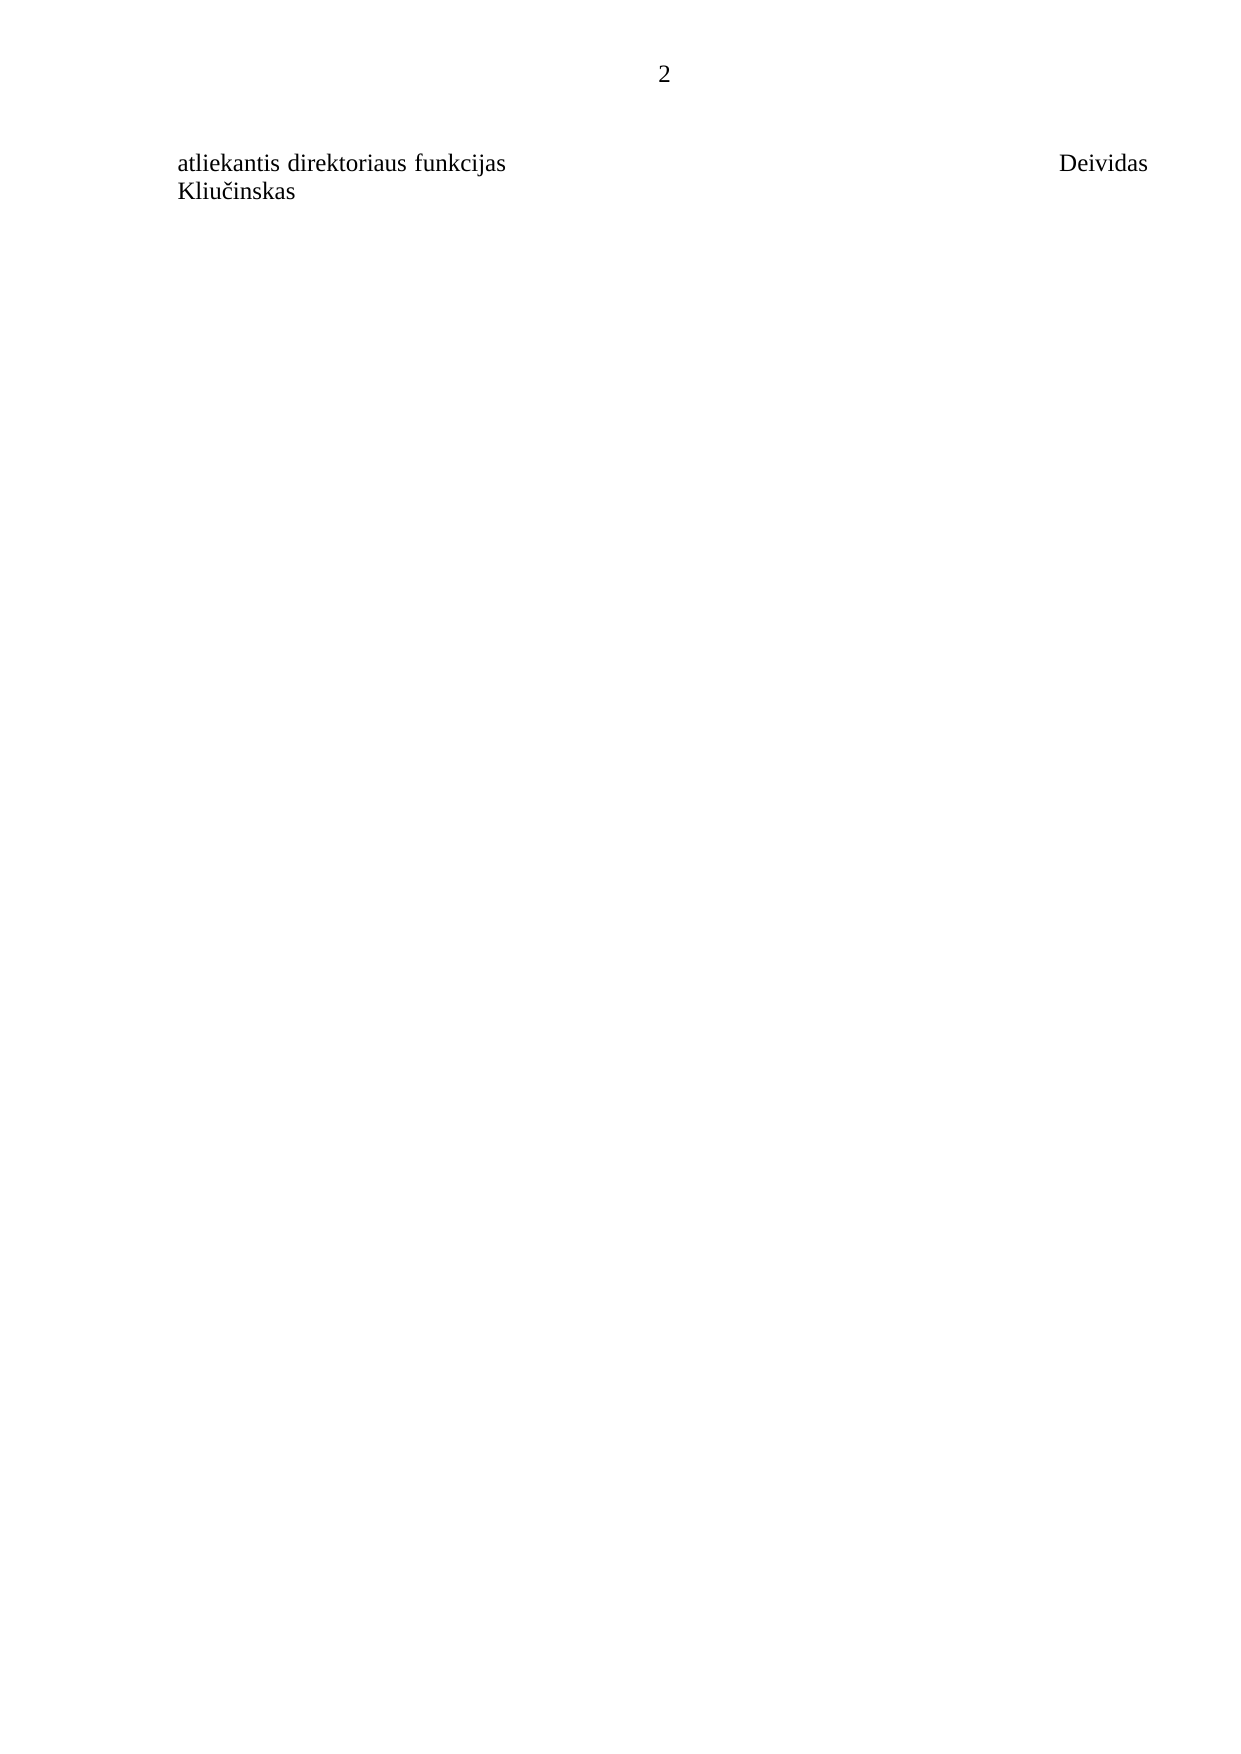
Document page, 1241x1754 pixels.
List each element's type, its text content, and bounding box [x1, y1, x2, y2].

text atliekantis direktoriaus funkcijas Deividas Kliučinskas [177, 148, 1152, 205]
